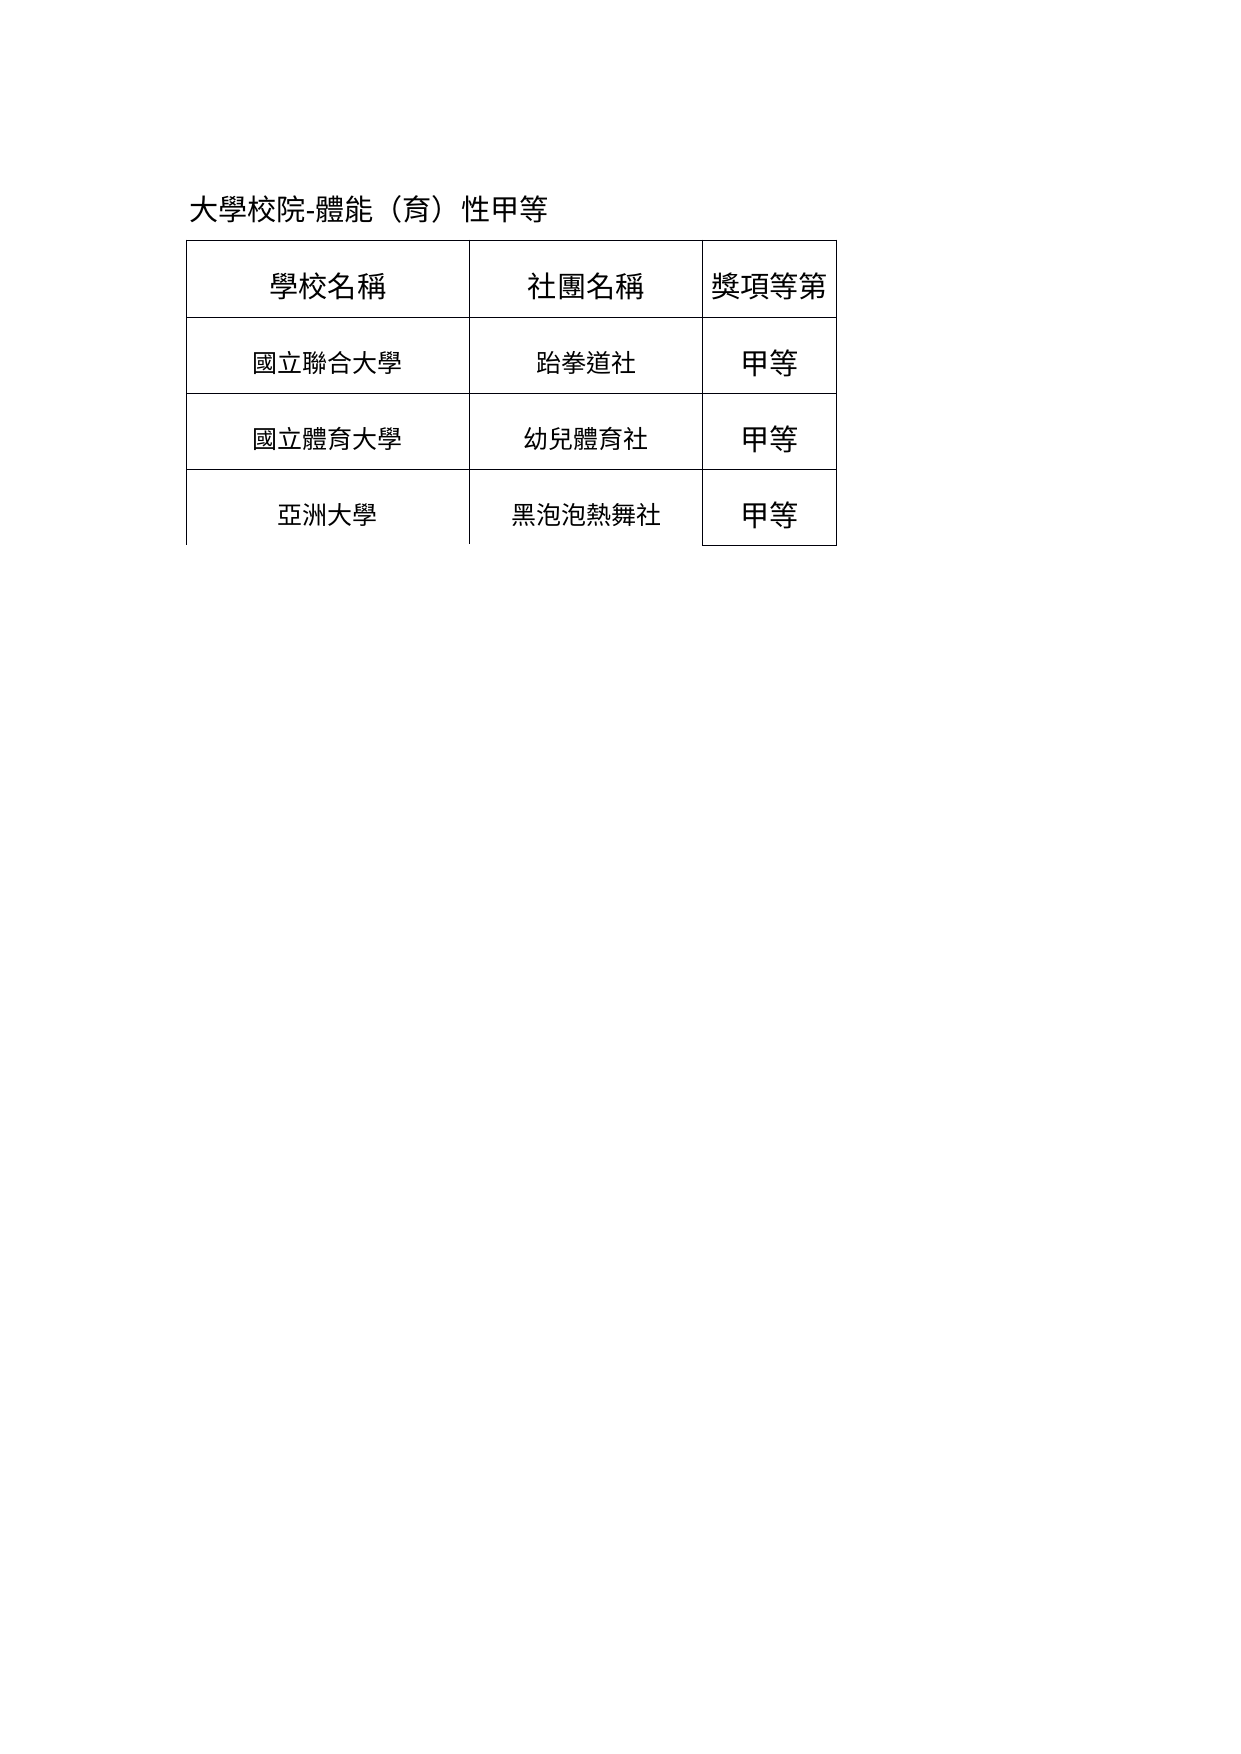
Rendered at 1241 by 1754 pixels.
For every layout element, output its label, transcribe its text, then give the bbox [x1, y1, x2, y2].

table_cell 亞洲大學 [187, 470, 469, 545]
table_cell 學校名稱 [187, 241, 469, 317]
table_cell 幼兒體育社 [470, 394, 702, 469]
table_cell 國立體育大學 [187, 394, 469, 469]
table_cell 國立聯合大學 [187, 318, 469, 393]
table_cell 黑泡泡熱舞社 [469, 470, 702, 545]
table_header 大學校院-體能（育）性甲等 [186, 165, 703, 239]
table_cell 社團名稱 [470, 241, 702, 317]
table_cell 甲等 [703, 394, 836, 469]
table_header [703, 165, 836, 239]
table_cell 甲等 [703, 318, 836, 393]
table_cell 甲等 [703, 470, 836, 545]
table_cell 獎項等第 [703, 241, 836, 317]
table_cell 跆拳道社 [470, 318, 702, 393]
